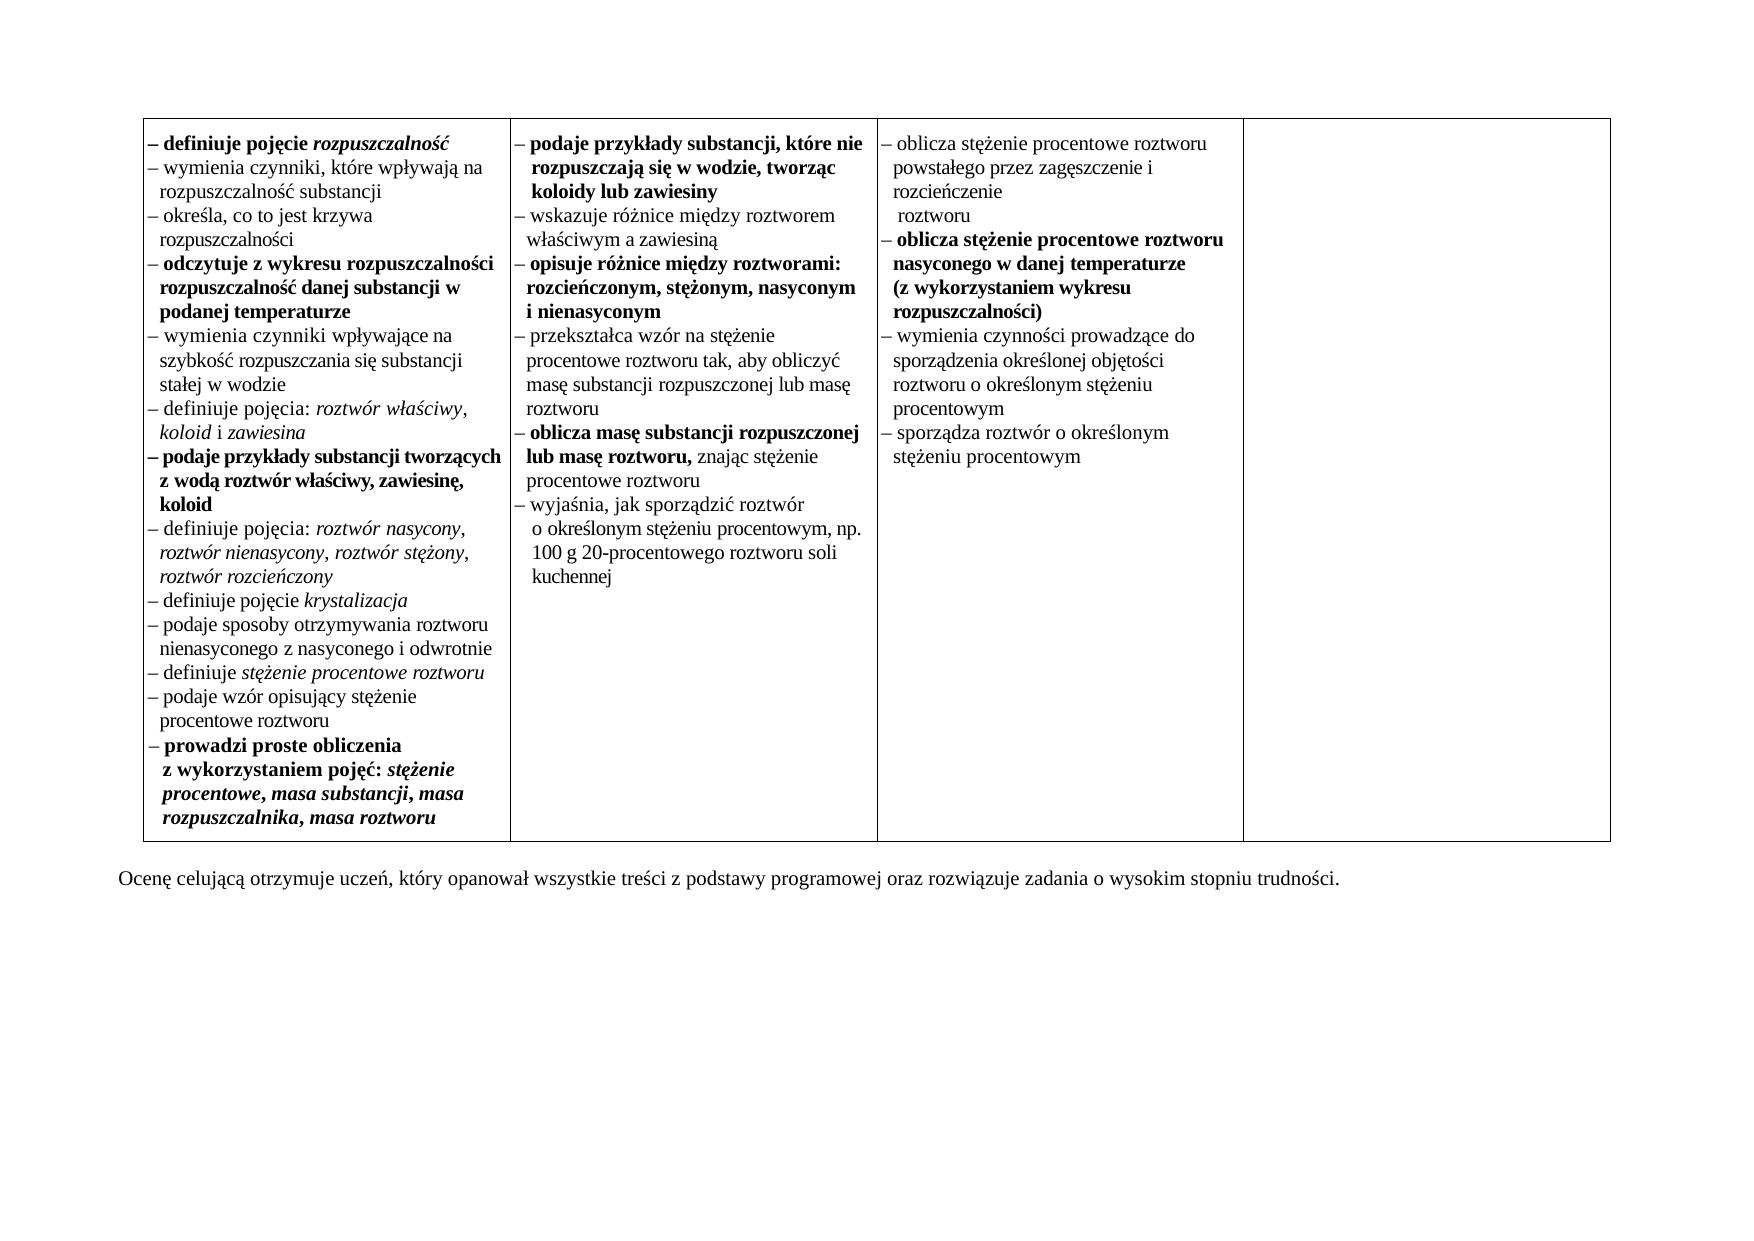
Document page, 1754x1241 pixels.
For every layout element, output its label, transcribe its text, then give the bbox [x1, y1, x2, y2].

table_cell [1244, 119, 1610, 841]
table_cell – definiuje pojęcie rozpuszczalność – wymienia czynniki, które wpływają na rozpuszczalność substancji – określa, co to jest krzywa rozpuszczalności – odczytuje z wykresu rozpuszczalności rozpuszczalność danej substancji w podanej temperaturze – wymienia czynniki wpływające na szybkość rozpuszczania się substancji stałej w wodzie – definiuje pojęcia: roztwór właściwy, koloid i zawiesina – podaje przykłady substancji tworzących z wodą roztwór właściwy, zawiesinę, koloid – definiuje pojęcia: roztwór nasycony, roztwór nienasycony, roztwór stężony, roztwór rozcieńczony – definiuje pojęcie krystalizacja – podaje sposoby otrzymywania roztworu nienasyconego z nasyconego i odwrotnie – definiuje stężenie procentowe roztworu – podaje wzór opisujący stężenie procentowe roztworu – prowadzi proste obliczenia z wykorzystaniem pojęć: stężenie procentowe, masa substancji, masa rozpuszczalnika, masa roztworu [144, 119, 510, 841]
table_cell – oblicza stężenie procentowe roztworu powstałego przez zagęszczenie i rozcieńczenie roztworu – oblicza stężenie procentowe roztworu nasyconego w danej temperaturze (z wykorzystaniem wykresu rozpuszczalności) – wymienia czynności prowadzące do sporządzenia określonej objętości roztworu o określonym stężeniu procentowym – sporządza roztwór o określonym stężeniu procentowym [878, 119, 1243, 841]
table_cell – podaje przykłady substancji, które nie rozpuszczają się w wodzie, tworząc koloidy lub zawiesiny – wskazuje różnice między roztworem właściwym a zawiesiną – opisuje różnice między roztworami: rozcieńczonym, stężonym, nasyconym i nienasyconym – przekształca wzór na stężenie procentowe roztworu tak, aby obliczyć masę substancji rozpuszczonej lub masę roztworu – oblicza masę substancji rozpuszczonej lub masę roztworu, znając stężenie procentowe roztworu – wyjaśnia, jak sporządzić roztwór o określonym stężeniu procentowym, np. 100 g 20-procentowego roztworu soli kuchennej [511, 119, 877, 841]
text Ocenę celującą otrzymuje uczeń, który opanował wszystkie treści z podstawy programowej oraz rozwiązuje zadania o wysokim stopniu trudności. [118, 866, 1636, 890]
